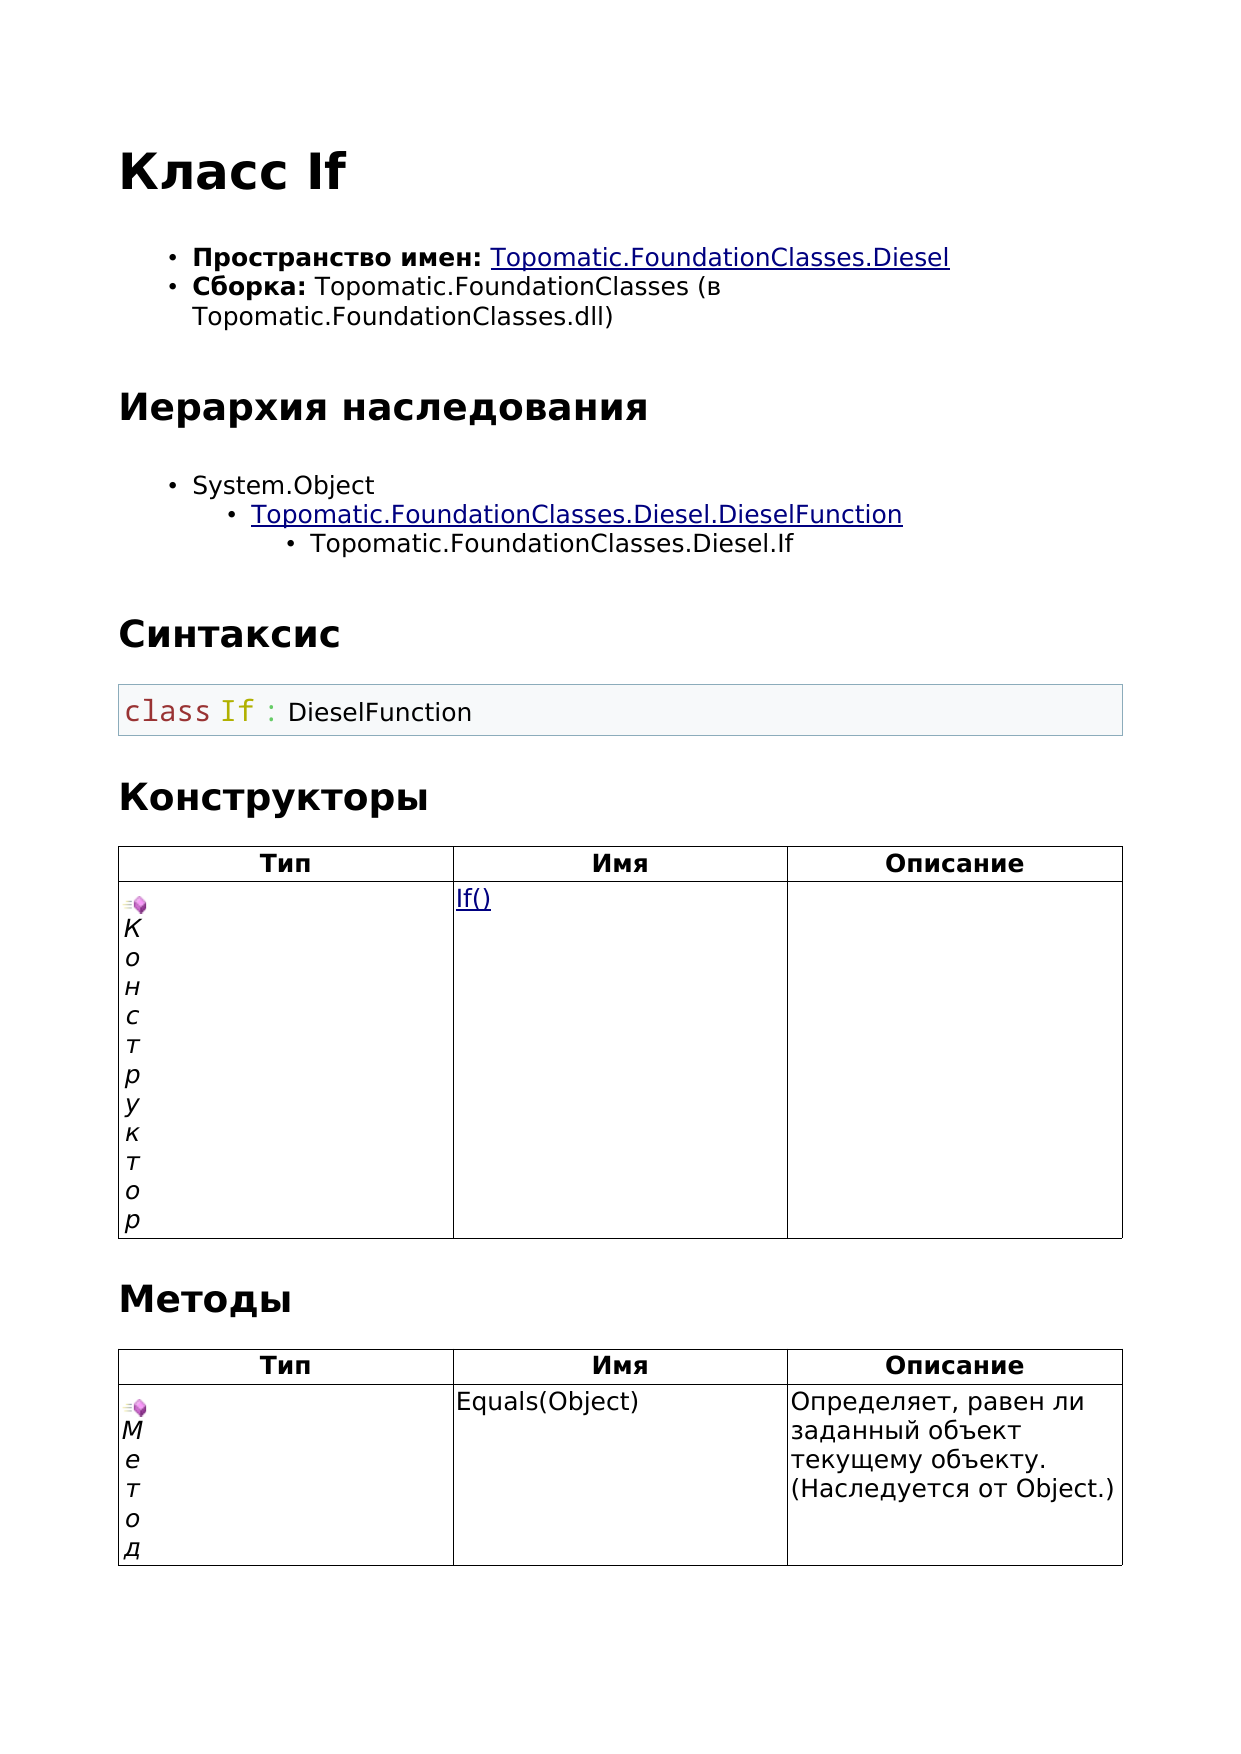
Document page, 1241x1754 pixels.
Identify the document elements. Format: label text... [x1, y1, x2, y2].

subtitle Методы [118, 1278, 1122, 1321]
table_header Имя [454, 847, 787, 881]
table_cell If() [454, 882, 787, 1238]
table_cell [119, 1385, 453, 1565]
subtitle Конструкторы [118, 775, 1122, 819]
table_cell Equals(Object) [454, 1385, 787, 1565]
table_cell Определяет, равен ли заданный объект текущему объекту. (Наследуется от Object.) [788, 1385, 1122, 1565]
subtitle Класс If [118, 143, 1122, 201]
list Пространство имен: Topomatic.FoundationClasses.Diesel [177, 243, 1122, 272]
subtitle Иерархия наследования [118, 385, 1122, 429]
table_cell [119, 882, 453, 1238]
picture [121, 896, 147, 914]
list Topomatic.FoundationClasses.Diesel.If [295, 529, 1122, 558]
list Сборка: Topomatic.FoundationClasses (в Topomatic.FoundationClasses.dll) [177, 272, 1122, 331]
table_header Тип [119, 847, 453, 881]
table_header Описание [788, 847, 1122, 881]
table_header Тип [119, 1350, 453, 1384]
table_header Описание [788, 1350, 1122, 1384]
subtitle Синтаксис [118, 613, 1122, 657]
table_header Имя [454, 1350, 787, 1384]
table_header class If : DieselFunction [119, 685, 1122, 735]
table_cell [788, 882, 1122, 1238]
picture [121, 1399, 147, 1417]
list System.Object [177, 471, 1122, 500]
list Topomatic.FoundationClasses.Diesel.DieselFunction [236, 500, 1122, 529]
